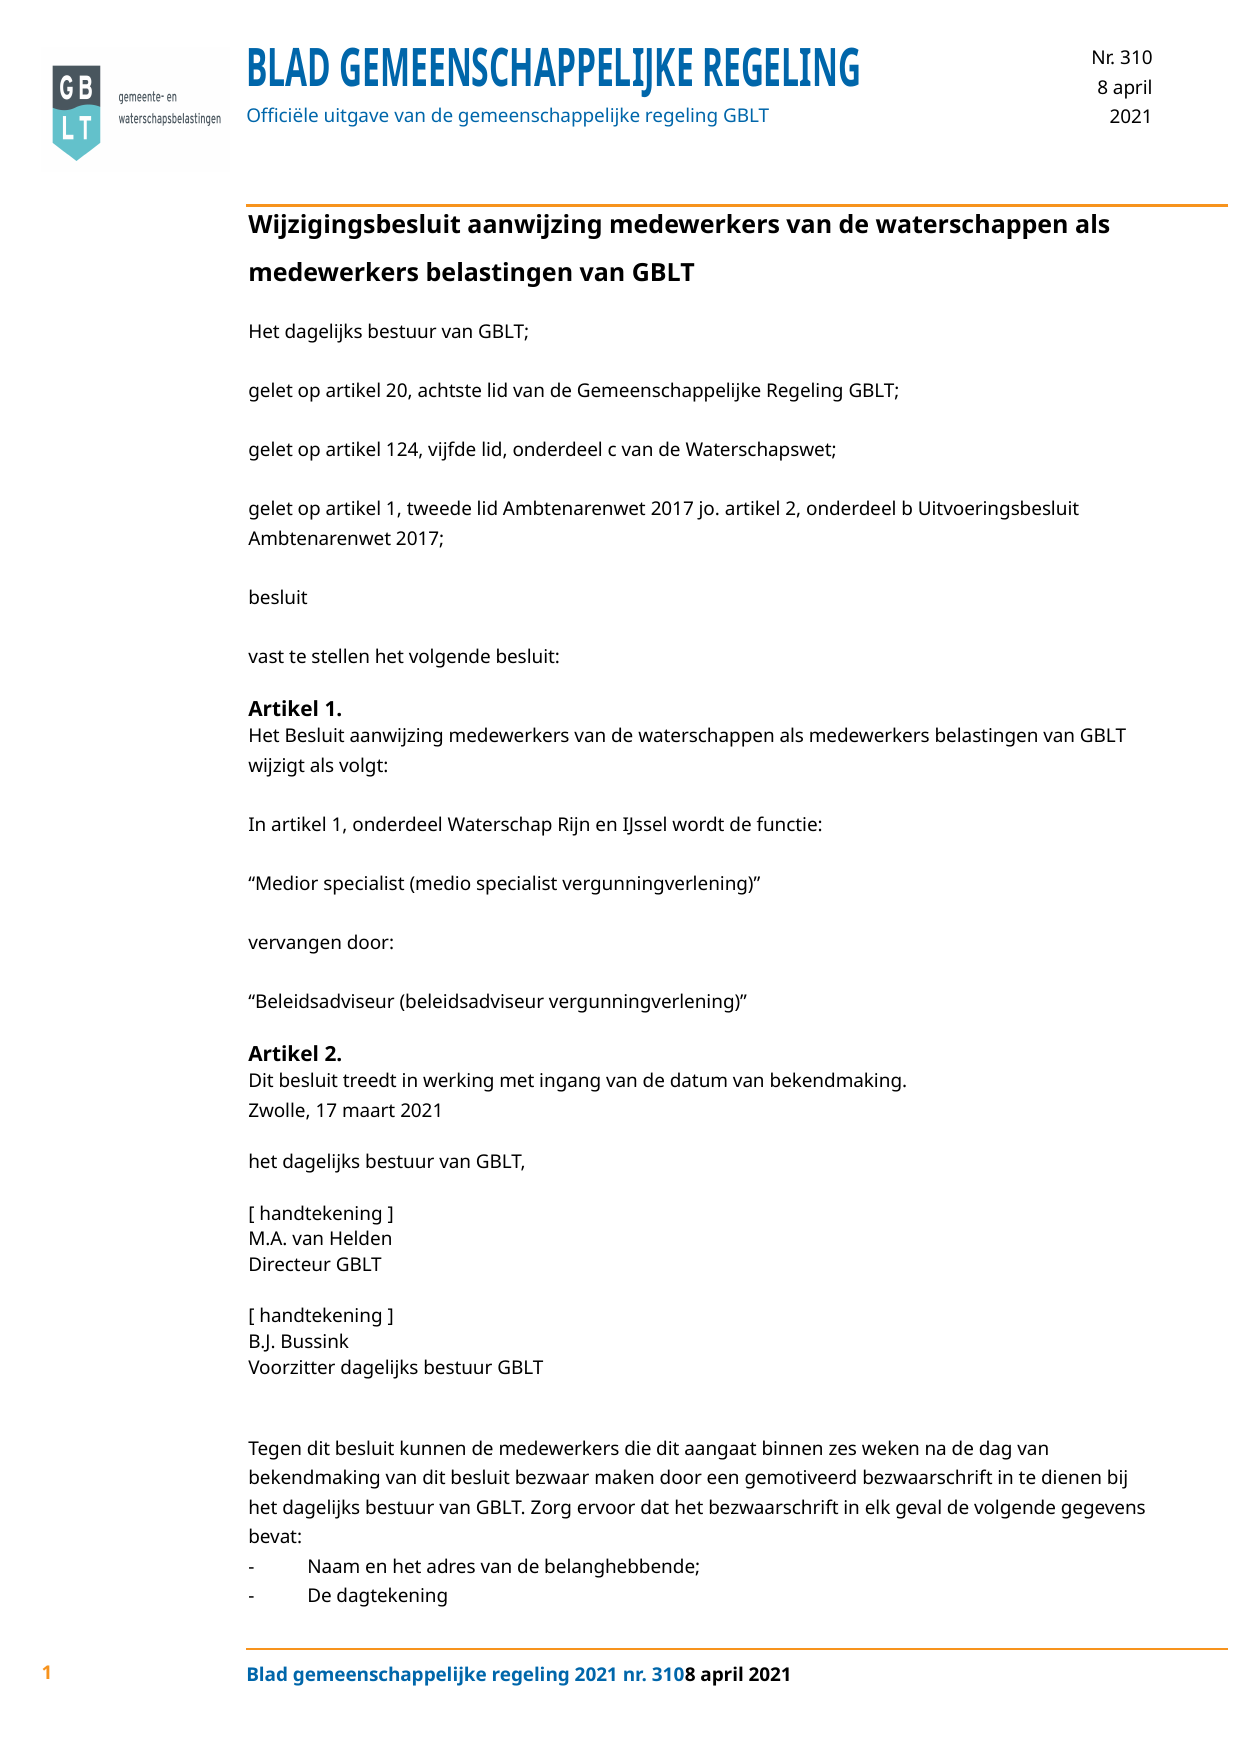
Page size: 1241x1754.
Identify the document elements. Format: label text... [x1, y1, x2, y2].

text Voorzitter dagelijks bestuur GBLT [248, 1354, 1152, 1380]
text [ handtekening ] [248, 1303, 1152, 1328]
text “Medior specialist (medio specialist vergunningverlening)” [248, 870, 1152, 896]
text Artikel 1. [248, 694, 1152, 722]
text Artikel 2. [248, 1039, 1152, 1067]
text M.A. van Helden [248, 1226, 1152, 1251]
text gelet op artikel 124, vijfde lid, onderdeel c van de Waterschapswet; [248, 436, 1152, 462]
text [ handtekening ] [248, 1200, 1152, 1226]
text Wijzigingsbesluit aanwijzing medewerkers van de waterschappen als medewerkers belastingen van GBLT [248, 207, 1152, 288]
text Directeur GBLT [248, 1251, 1152, 1277]
text Tegen dit besluit kunnen de medewerkers die dit aangaat binnen zes weken na de dag van bekendmaking van dit besluit bezwaar maken door een gemotiveerd bezwaarschrift in te dienen bij het dagelijks bestuur van GBLT. Zorg ervoor dat het bezwaarschrift in elk geval de volgende gegevens bevat: [248, 1435, 1152, 1549]
text Dit besluit treedt in werking met ingang van de datum van bekendmaking. [248, 1067, 1152, 1093]
text het dagelijks bestuur van GBLT, [248, 1148, 1152, 1174]
text gelet op artikel 20, achtste lid van de Gemeenschappelijke Regeling GBLT; [248, 377, 1152, 403]
text besluit [248, 584, 1152, 610]
picture [41, 47, 231, 172]
list De dagtekening [248, 1583, 1152, 1608]
text B.J. Bussink [248, 1328, 1152, 1354]
text Zwolle, 17 maart 2021 [248, 1097, 1152, 1123]
text vervangen door: [248, 929, 1152, 955]
list Naam en het adres van de belanghebbende; [248, 1553, 1152, 1579]
text Het Besluit aanwijzing medewerkers van de waterschappen als medewerkers belastingen van GBLT wijzigt als volgt: [248, 722, 1152, 777]
text In artikel 1, onderdeel Waterschap Rijn en IJssel wordt de functie: [248, 811, 1152, 837]
text “Beleidsadviseur (beleidsadviseur vergunningverlening)” [248, 988, 1152, 1014]
text gelet op artikel 1, tweede lid Ambtenarenwet 2017 jo. artikel 2, onderdeel b Uitvoeringsbesluit Ambtenarenwet 2017; [248, 495, 1152, 551]
text vast te stellen het volgende besluit: [248, 643, 1152, 669]
text Het dagelijks bestuur van GBLT; [248, 318, 1152, 344]
